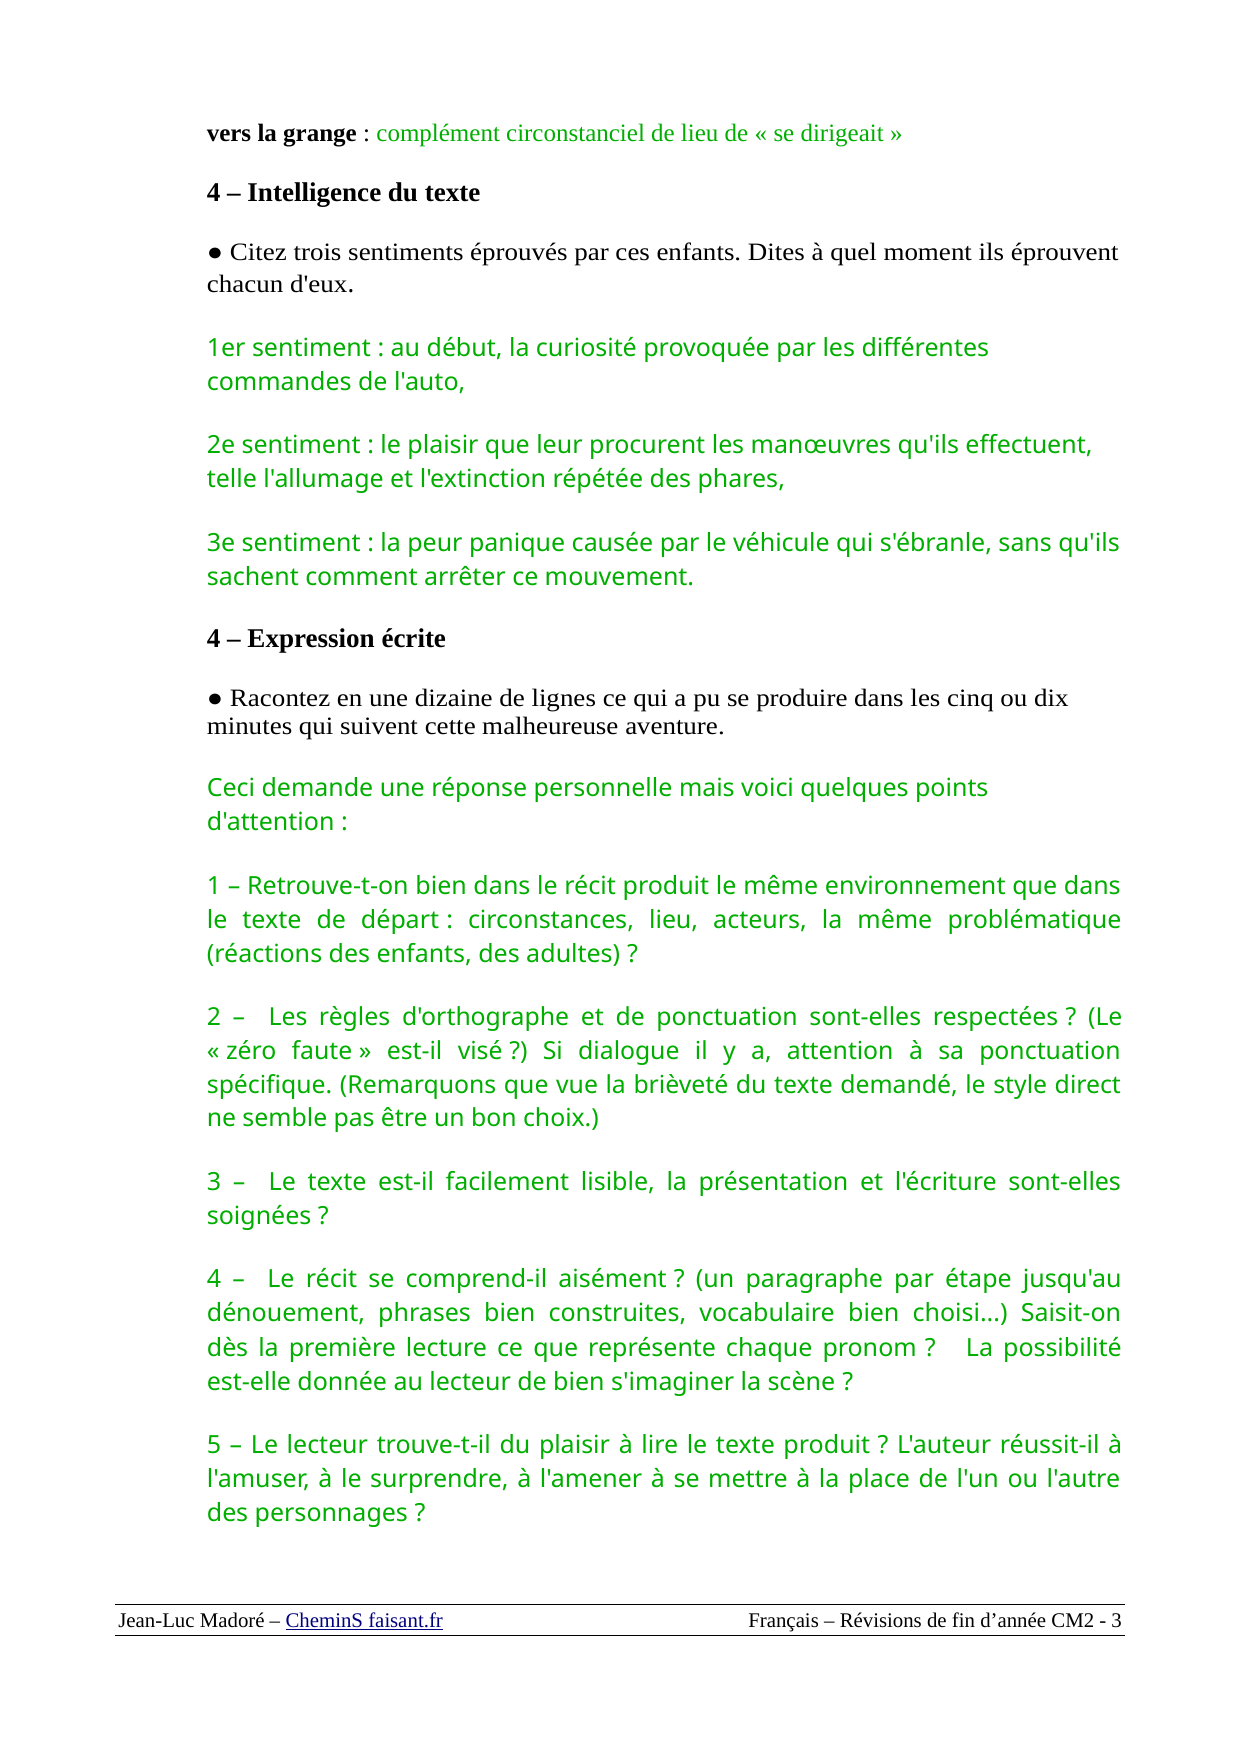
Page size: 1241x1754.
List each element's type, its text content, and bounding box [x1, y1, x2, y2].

text 3 – Le texte est-il facilement lisible, la présentation et l'écriture sont-elles soignées ? [207, 1163, 1122, 1232]
text ● Citez trois sentiments éprouvés par ces enfants. Dites à quel moment ils éprouvent chacun d'eux. [207, 237, 1122, 300]
text 4 – Le récit se comprend-il aisément ? (un paragraphe par étape jusqu'au dénouement, phrases bien construites, vocabulaire bien choisi...) Saisit-on dès la première lecture ce que représente chaque pronom ? La possibilité est-elle donnée au lecteur de bien s'imaginer la scène ? [207, 1261, 1122, 1397]
text Ceci demande une réponse personnelle mais voici quelques points d'attention : [207, 770, 1122, 838]
text 2 – Les règles d'orthographe et de ponctuation sont-elles respectées ? (Le « zéro faute » est-il visé ?) Si dialogue il y a, attention à sa ponctuation spécifique. (Remarquons que vue la brièveté du texte demandé, le style direct ne semble pas être un bon choix.) [207, 999, 1122, 1134]
text 4 – Intelligence du texte [207, 176, 1122, 207]
text 3e sentiment : la peur panique causée par le véhicule qui s'ébranle, sans qu'ils sachent comment arrêter ce mouvement. [207, 524, 1122, 593]
text vers la grange : complément circonstanciel de lieu de « se dirigeait » [207, 118, 1122, 147]
text 2e sentiment : le plaisir que leur procurent les manœuvres qu'ils effectuent, telle l'allumage et l'extinction répétée des phares, [207, 427, 1122, 495]
text 1er sentiment : au début, la curiosité provoquée par les différentes commandes de l'auto, [207, 329, 1122, 397]
text 5 – Le lecteur trouve-t-il du plaisir à lire le texte produit ? L'auteur réussit-il à l'amuser, à le surprendre, à l'amener à se mettre à la place de l'un ou l'autre des personnages ? [207, 1427, 1122, 1529]
text 1 – Retrouve-t-on bien dans le récit produit le même environnement que dans le texte de départ : circonstances, lieu, acteurs, la même problématique (réactions des enfants, des adultes) ? [207, 867, 1122, 969]
text 4 – Expression écrite [207, 622, 1122, 653]
text ● Racontez en une dizaine de lignes ce qui a pu se produire dans les cinq ou dix minutes qui suivent cette malheureuse aventure. [207, 683, 1122, 740]
